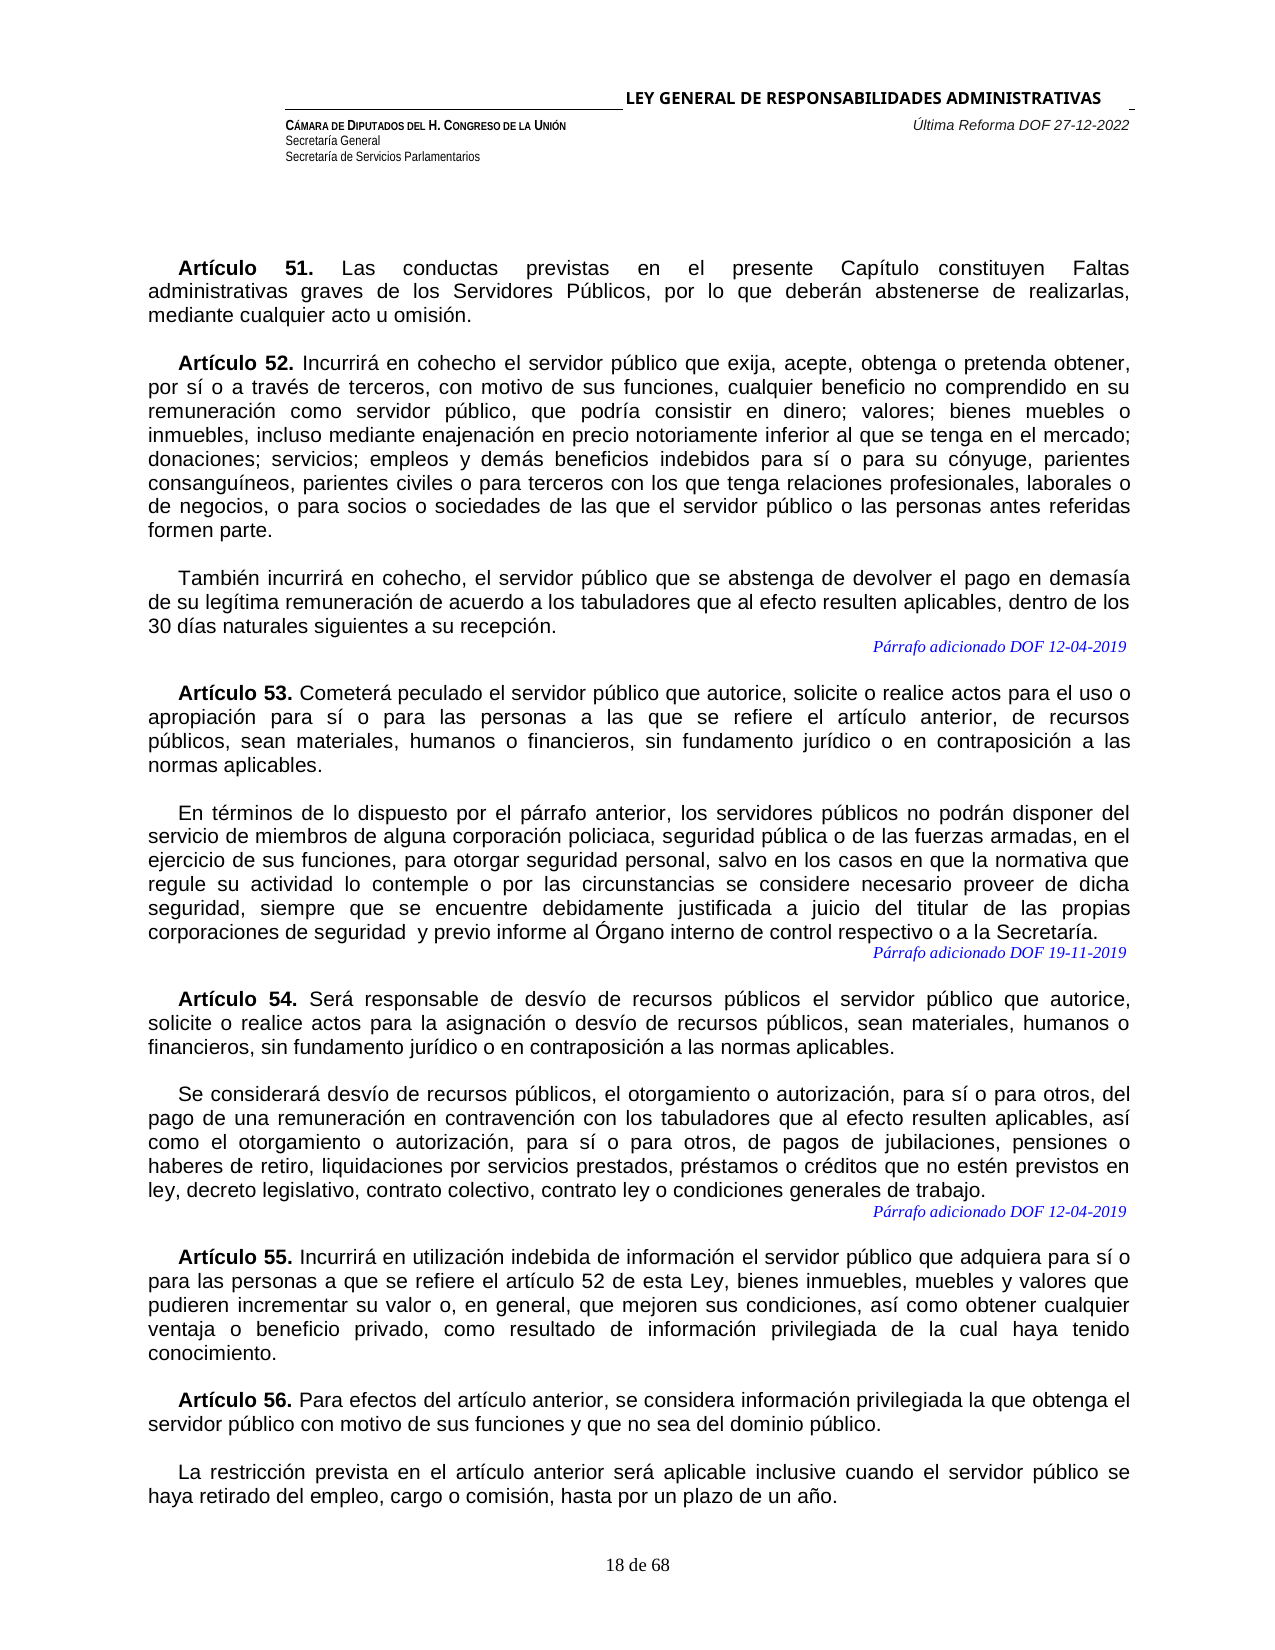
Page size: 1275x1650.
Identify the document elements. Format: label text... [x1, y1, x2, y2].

text También incurrirá en cohecho, el servidor público que se abstenga de devolver el pago en demasía de su legítima remuneración de acuerdo a los tabuladores que al efecto resulten aplicables, dentro de los 30 días naturales siguientes a su recepción. [148, 566, 1130, 637]
text Artículo 53. Cometerá peculado el servidor público que autorice, solicite o realice actos para el uso o apropiación para sí o para las personas a las que se refiere el artículo anterior, de recursos públicos, sean materiales, humanos o financieros, sin fundamento jurídico o en contraposición a las normas aplicables. [148, 681, 1131, 776]
text Artículo 56. Para efectos del artículo anterior, se considera información privilegiada la que obtenga el servidor público con motivo de sus funciones y que no sea del dominio público. [148, 1388, 1131, 1436]
text Se considerará desvío de recursos públicos, el otorgamiento o autorización, para sí o para otros, del pago de una remuneración en contravención con los tabuladores que al efecto resulten aplicables, así como el otorgamiento o autorización, para sí o para otros, de pagos de jubilaciones, pensiones o haberes de retiro, liquidaciones por servicios prestados, préstamos o créditos que no estén previstos en ley, decreto legislativo, contrato colectivo, contrato ley o condiciones generales de trabajo. [148, 1082, 1130, 1202]
text Párrafo adicionado DOF 19-11-2019 [135, 944, 1128, 963]
text Párrafo adicionado DOF 12-04-2019 [135, 637, 1128, 656]
text Artículo 52. Incurrirá en cohecho el servidor público que exija, acepte, obtenga o pretenda obtener, por sí o a través de terceros, con motivo de sus funciones, cualquier beneficio no comprendido en su remuneración como servidor público, que podría consistir en dinero; valores; bienes muebles o inmuebles, incluso mediante enajenación en precio notoriamente inferior al que se tenga en el mercado; donaciones; servicios; empleos y demás beneficios indebidos para sí o para su cónyuge, parientes consanguíneos, parientes civiles o para terceros con los que tenga relaciones profesionales, laborales o de negocios, o para socios o sociedades de las que el servidor público o las personas antes referidas formen parte. [148, 351, 1131, 542]
text Párrafo adicionado DOF 12-04-2019 [135, 1202, 1128, 1221]
text Artículo 55. Incurrirá en utilización indebida de información el servidor público que adquiera para sí o para las personas a que se refiere el artículo 52 de esta Ley, bienes inmuebles, muebles y valores que pudieren incrementar su valor o, en general, que mejoren sus condiciones, así como obtener cualquier ventaja o beneficio privado, como resultado de información privilegiada de la cual haya tenido conocimiento. [148, 1245, 1130, 1364]
text En términos de lo dispuesto por el párrafo anterior, los servidores públicos no podrán disponer del servicio de miembros de alguna corporación policiaca, seguridad pública o de las fuerzas armadas, en el ejercicio de sus funciones, para otorgar seguridad personal, salvo en los casos en que la normativa que regule su actividad lo contemple o por las circunstancias se considere necesario proveer de dicha seguridad, siempre que se encuentre debidamente justificada a juicio del titular de las propias corporaciones de seguridad y previo informe al Órgano interno de control respectivo o a la Secretaría. [148, 800, 1130, 944]
text La restricción prevista en el artículo anterior será aplicable inclusive cuando el servidor público se haya retirado del empleo, cargo o comisión, hasta por un plazo de un año. [148, 1460, 1130, 1508]
text Artículo 54. Será responsable de desvío de recursos públicos el servidor público que autorice, solicite o realice actos para la asignación o desvío de recursos públicos, sean materiales, humanos o financieros, sin fundamento jurídico o en contraposición a las normas aplicables. [148, 987, 1131, 1059]
text Artículo 51. Las conductas previstas en el presente Capítulo constituyen Faltas administrativas graves de los Servidores Públicos, por lo que deberán abstenerse de realizarlas, mediante cualquier acto u omisión. [148, 255, 1131, 327]
